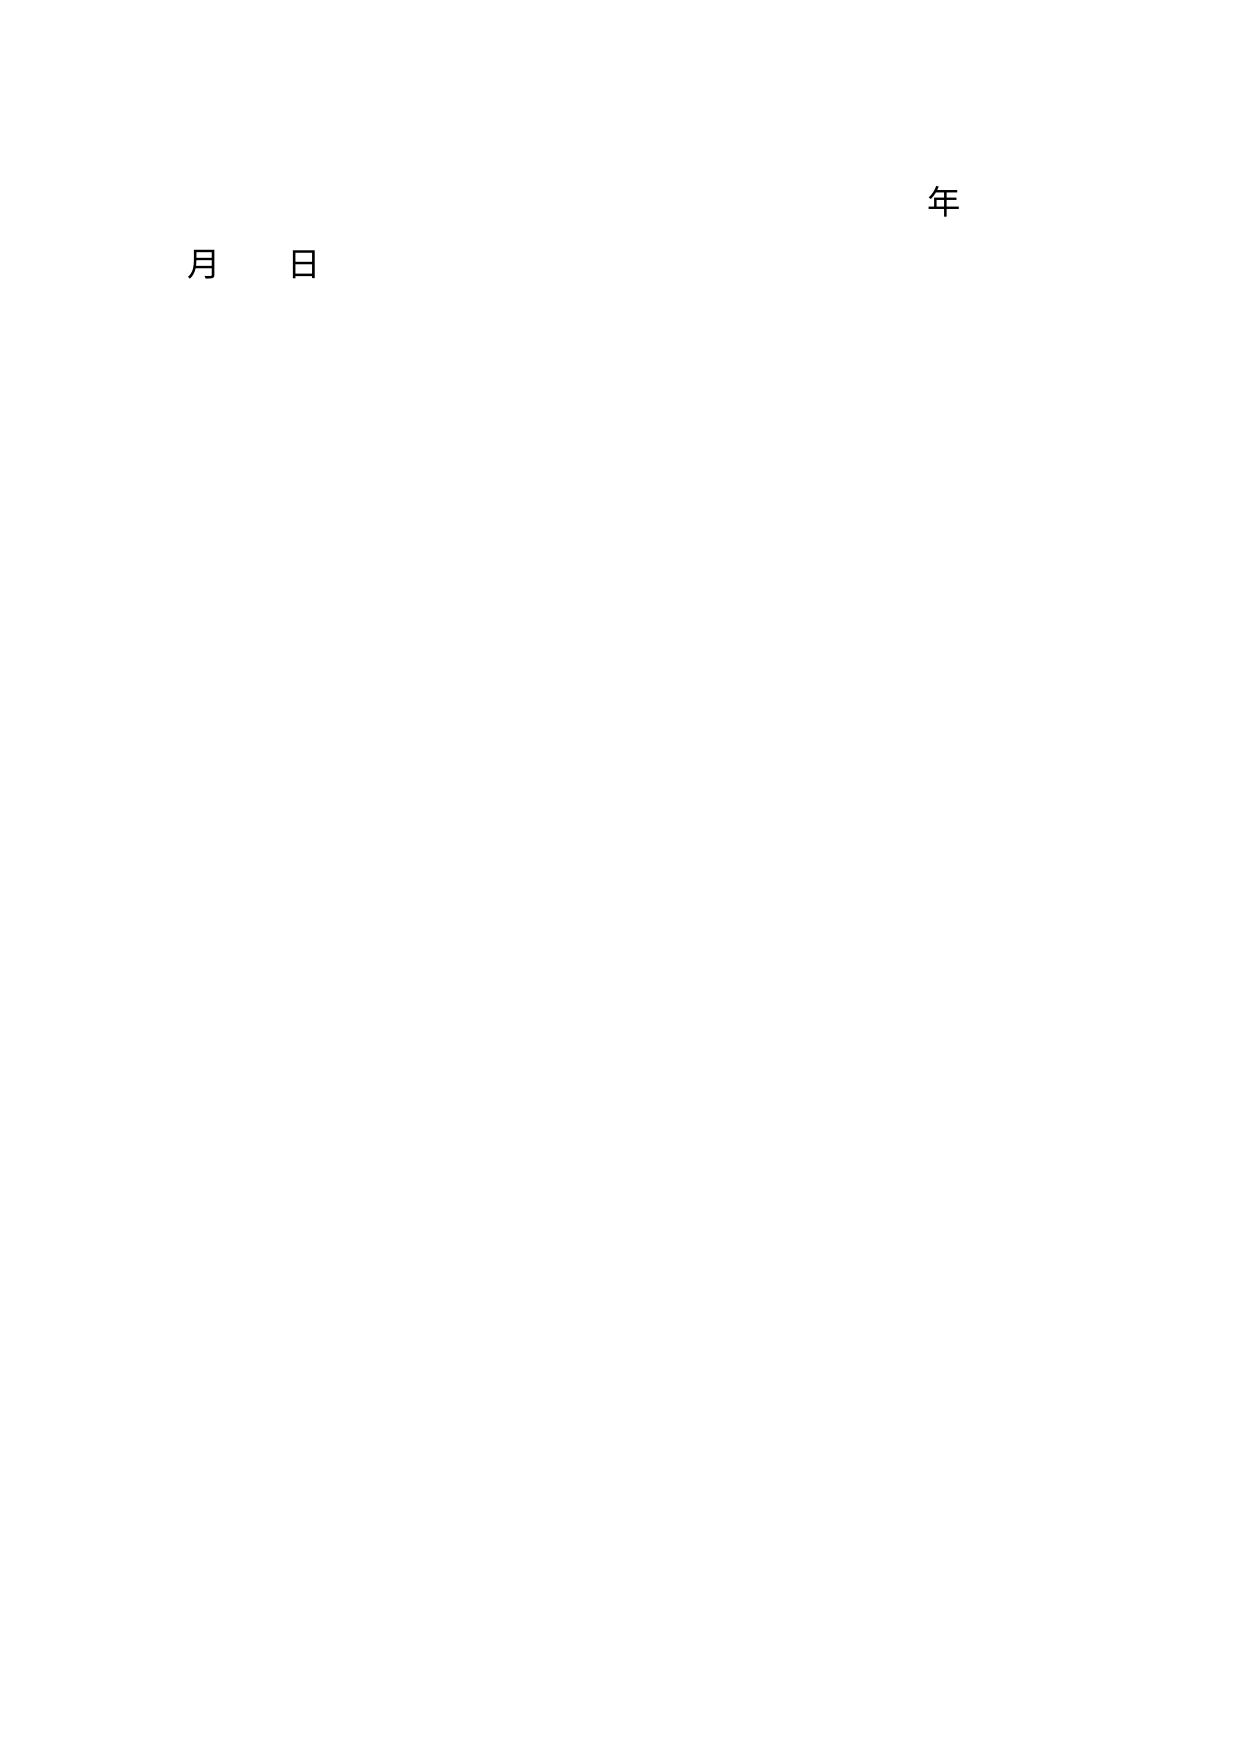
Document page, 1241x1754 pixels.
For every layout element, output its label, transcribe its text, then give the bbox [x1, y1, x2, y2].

text 年 月 日 [187, 158, 1053, 283]
